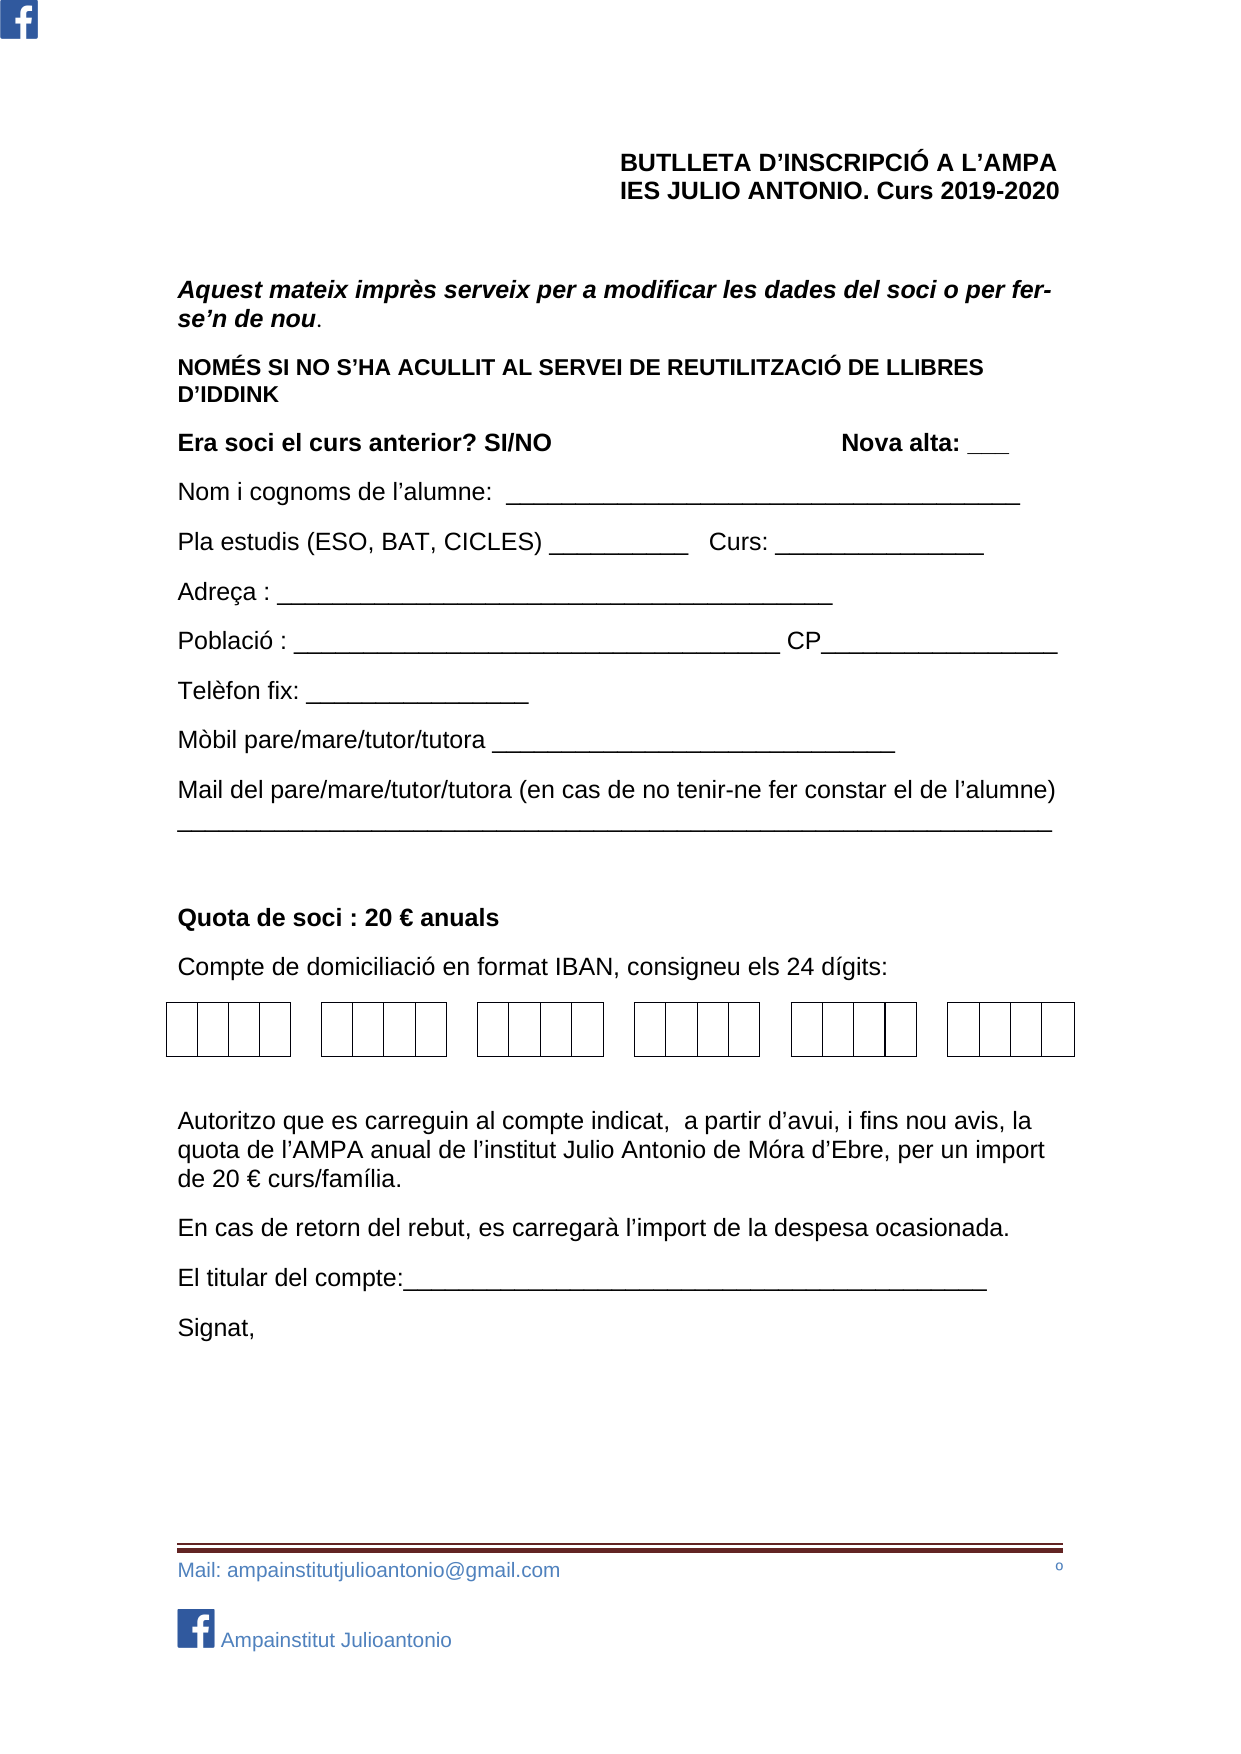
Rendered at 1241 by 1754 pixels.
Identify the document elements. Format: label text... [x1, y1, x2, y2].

table_header [260, 1003, 290, 1056]
text Pla estudis (ESO, BAT, CICLES) __________ Curs: _______________ [177, 527, 1063, 556]
table_header [478, 1003, 508, 1056]
text Nom i cognoms de l’alumne: _____________________________________ [177, 477, 1063, 506]
table_header [635, 1003, 665, 1056]
table_header [886, 1003, 916, 1056]
table_header [917, 1002, 947, 1056]
table_header [416, 1003, 446, 1056]
text Població : ___________________________________ CP_________________ [177, 626, 1063, 655]
text Telèfon fix: ________________ [177, 676, 1063, 704]
table_header [353, 1003, 383, 1056]
text BUTLLETA D’INSCRIPCIÓ A L’AMPA IES JULIO ANTONIO. Curs 2019-2020 [620, 148, 1063, 205]
table_header [980, 1003, 1010, 1056]
table_header [760, 1002, 791, 1056]
table_header [322, 1003, 352, 1056]
text Mòbil pare/mare/tutor/tutora _____________________________ [177, 725, 1063, 754]
picture [0, 0, 38, 39]
text Mail del pare/mare/tutor/tutora (en cas de no tenir-ne fer constar el de l’alumne) _______________________________________________________________ [177, 775, 1063, 832]
text En cas de retorn del rebut, es carregarà l’import de la despesa ocasionada. [177, 1213, 1063, 1242]
text Autoritzo que es carreguin al compte indicat, a partir d’avui, i fins nou avis, la quota de l’AMPA anual de l’institut Julio Antonio de Móra d’Ebre, per un import de 20 € curs/família. [177, 1106, 1063, 1193]
table_header [666, 1003, 697, 1056]
table_header [291, 1002, 321, 1056]
table_header [447, 1002, 477, 1056]
text Aquest mateix imprès serveix per a modificar les dades del soci o per fer-se’n de nou. [177, 276, 1063, 333]
table_header [729, 1003, 759, 1056]
table_header [948, 1003, 979, 1056]
text Quota de soci : 20 € anuals [177, 903, 1063, 932]
table_header [198, 1003, 228, 1056]
text NOMÉS SI NO S’HA ACULLIT AL SERVEI DE REUTILITZACIÓ DE LLIBRES D’IDDINK [177, 354, 1063, 407]
table_header [823, 1003, 853, 1056]
text El titular del compte:__________________________________________ [177, 1263, 1063, 1292]
table_header [698, 1003, 728, 1056]
table_header [509, 1003, 540, 1056]
text Era soci el curs anterior? SI/NO Nova alta: ___ [177, 428, 1063, 457]
table_header [572, 1003, 603, 1056]
text Signat, [177, 1313, 1063, 1341]
table_header [1042, 1003, 1074, 1056]
table_header [384, 1003, 415, 1056]
table_header [604, 1002, 634, 1056]
picture [177, 1609, 215, 1648]
text Adreça : ________________________________________ [177, 577, 1063, 605]
table_header [792, 1003, 822, 1056]
table_header [541, 1003, 571, 1056]
table_header [1011, 1003, 1041, 1056]
table_header [229, 1003, 259, 1056]
table_header [167, 1003, 197, 1056]
text Compte de domiciliació en format IBAN, consigneu els 24 dígits: [177, 952, 1063, 981]
table_header [854, 1003, 884, 1056]
